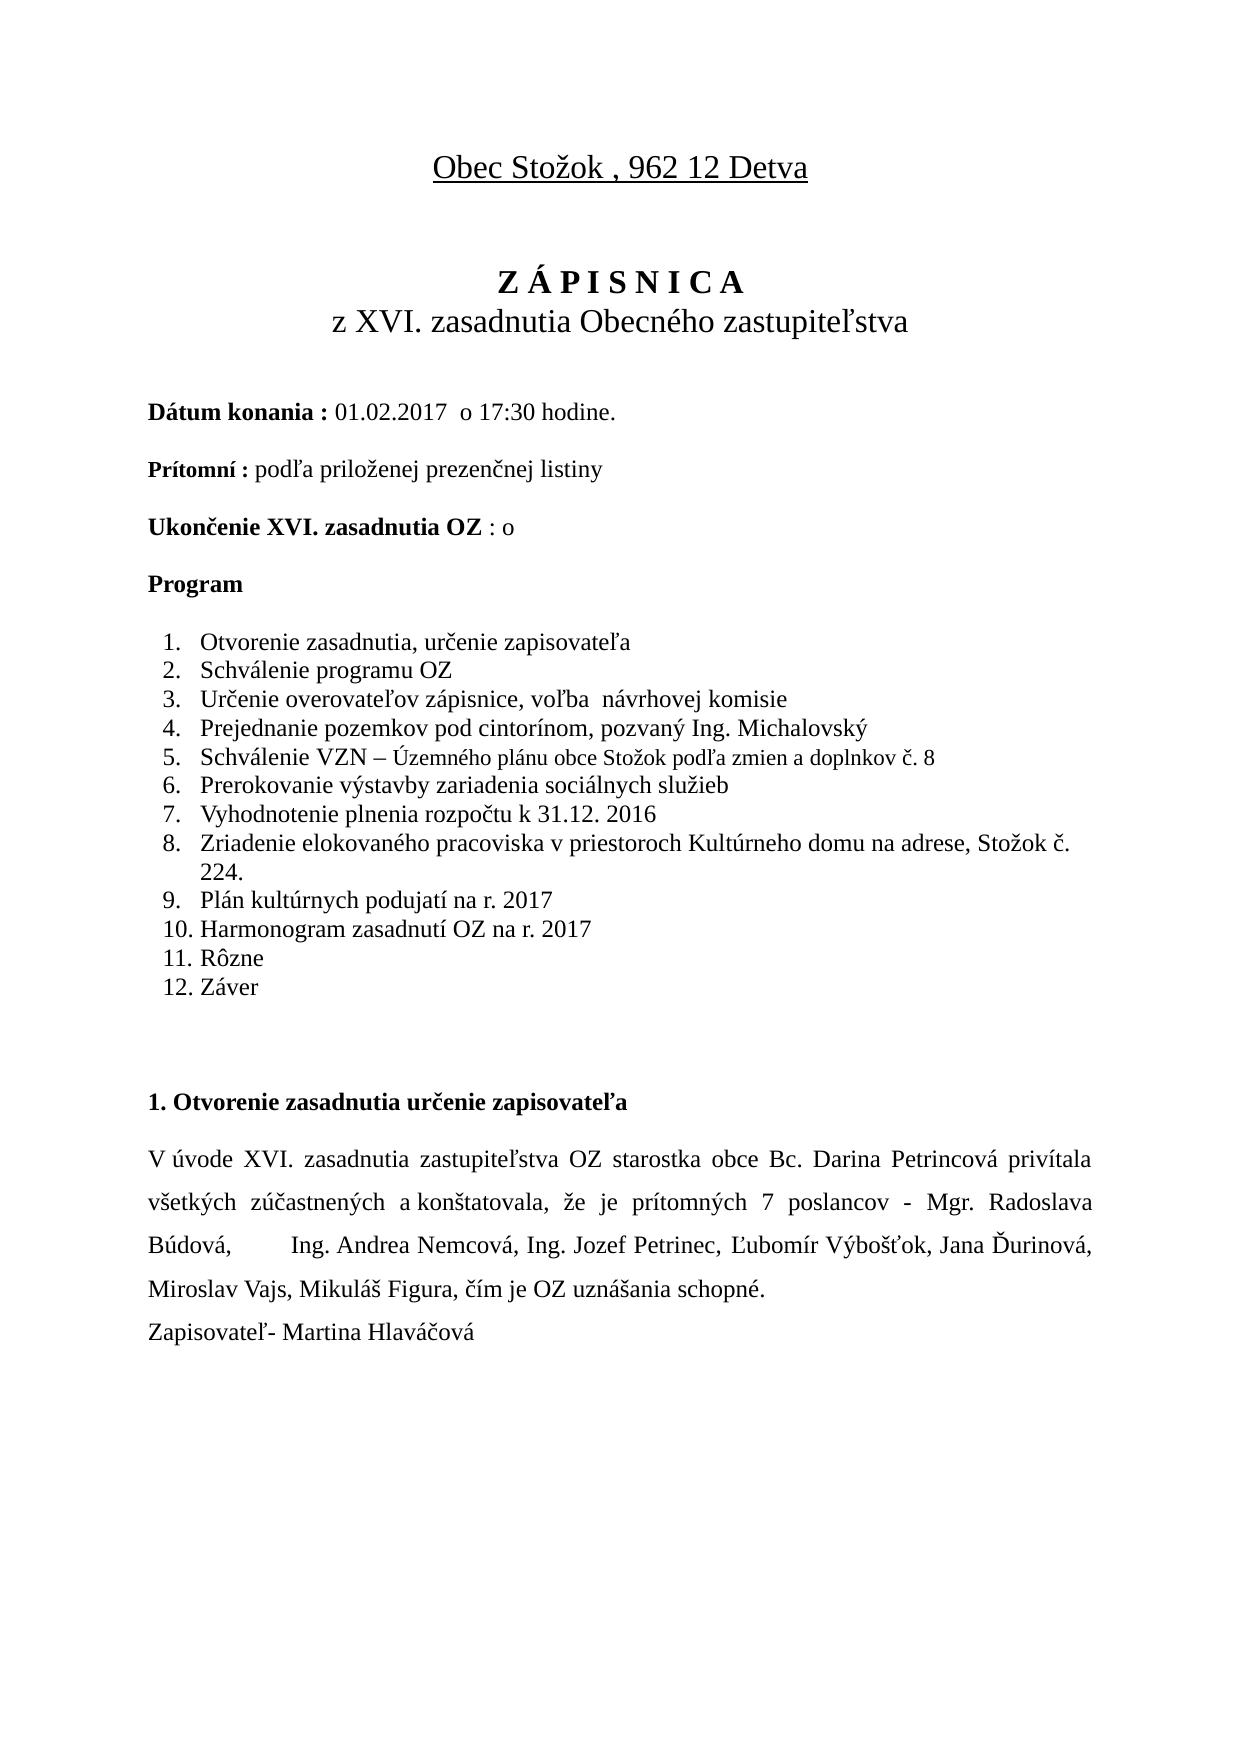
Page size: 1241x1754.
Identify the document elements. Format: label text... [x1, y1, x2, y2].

text Ukončenie XVI. zasadnutia OZ : o [148, 512, 1093, 541]
text 1. Otvorenie zasadnutia určenie zapisovateľa [148, 1087, 1093, 1116]
list Schválenie VZN – Územného plánu obce Stožok podľa zmien a doplnkov č. 8 [162, 742, 1093, 771]
list Určenie overovateľov zápisnice, voľba návrhovej komisie [162, 684, 1093, 713]
text Z Á P I S N I C A [148, 263, 1093, 301]
list Otvorenie zasadnutia, určenie zapisovateľa [162, 627, 1093, 656]
list Prerokovanie výstavby zariadenia sociálnych služieb [162, 771, 1093, 799]
list Schválenie programu OZ [162, 656, 1093, 684]
list Vyhodnotenie plnenia rozpočtu k 31.12. 2016 [162, 799, 1093, 828]
text V úvode XVI. zasadnutia zastupiteľstva OZ starostka obce Bc. Darina Petrincová privítala všetkých zúčastnených a konštatovala, že je prítomných 7 poslancov - Mgr. Radoslava Búdová, Ing. Andrea Nemcová, Ing. Jozef Petrinec, Ľubomír Výbošťok, Jana Ďurinová, Miroslav Vajs, Mikuláš Figura, čím je OZ uznášania schopné. [148, 1144, 1093, 1302]
list Zriadenie elokovaného pracoviska v priestoroch Kultúrneho domu na adrese, Stožok č. 224. [162, 828, 1093, 886]
text z XVI. zasadnutia Obecného zastupiteľstva [148, 301, 1093, 339]
text Obec Stožok , 962 12 Detva [148, 148, 1093, 186]
text Dátum konania : 01.02.2017 o 17:30 hodine. [148, 397, 1093, 426]
text Prítomní : podľa priloženej prezenčnej listiny [148, 454, 1093, 483]
list Prejednanie pozemkov pod cintorínom, pozvaný Ing. Michalovský [162, 713, 1093, 742]
list Rôzne [162, 943, 1093, 972]
text Program [148, 569, 1093, 598]
list Záver [162, 972, 1093, 1001]
list Plán kultúrnych podujatí na r. 2017 [162, 886, 1093, 914]
list Harmonogram zasadnutí OZ na r. 2017 [162, 914, 1093, 943]
text Zapisovateľ- Martina Hlaváčová [148, 1317, 1093, 1346]
